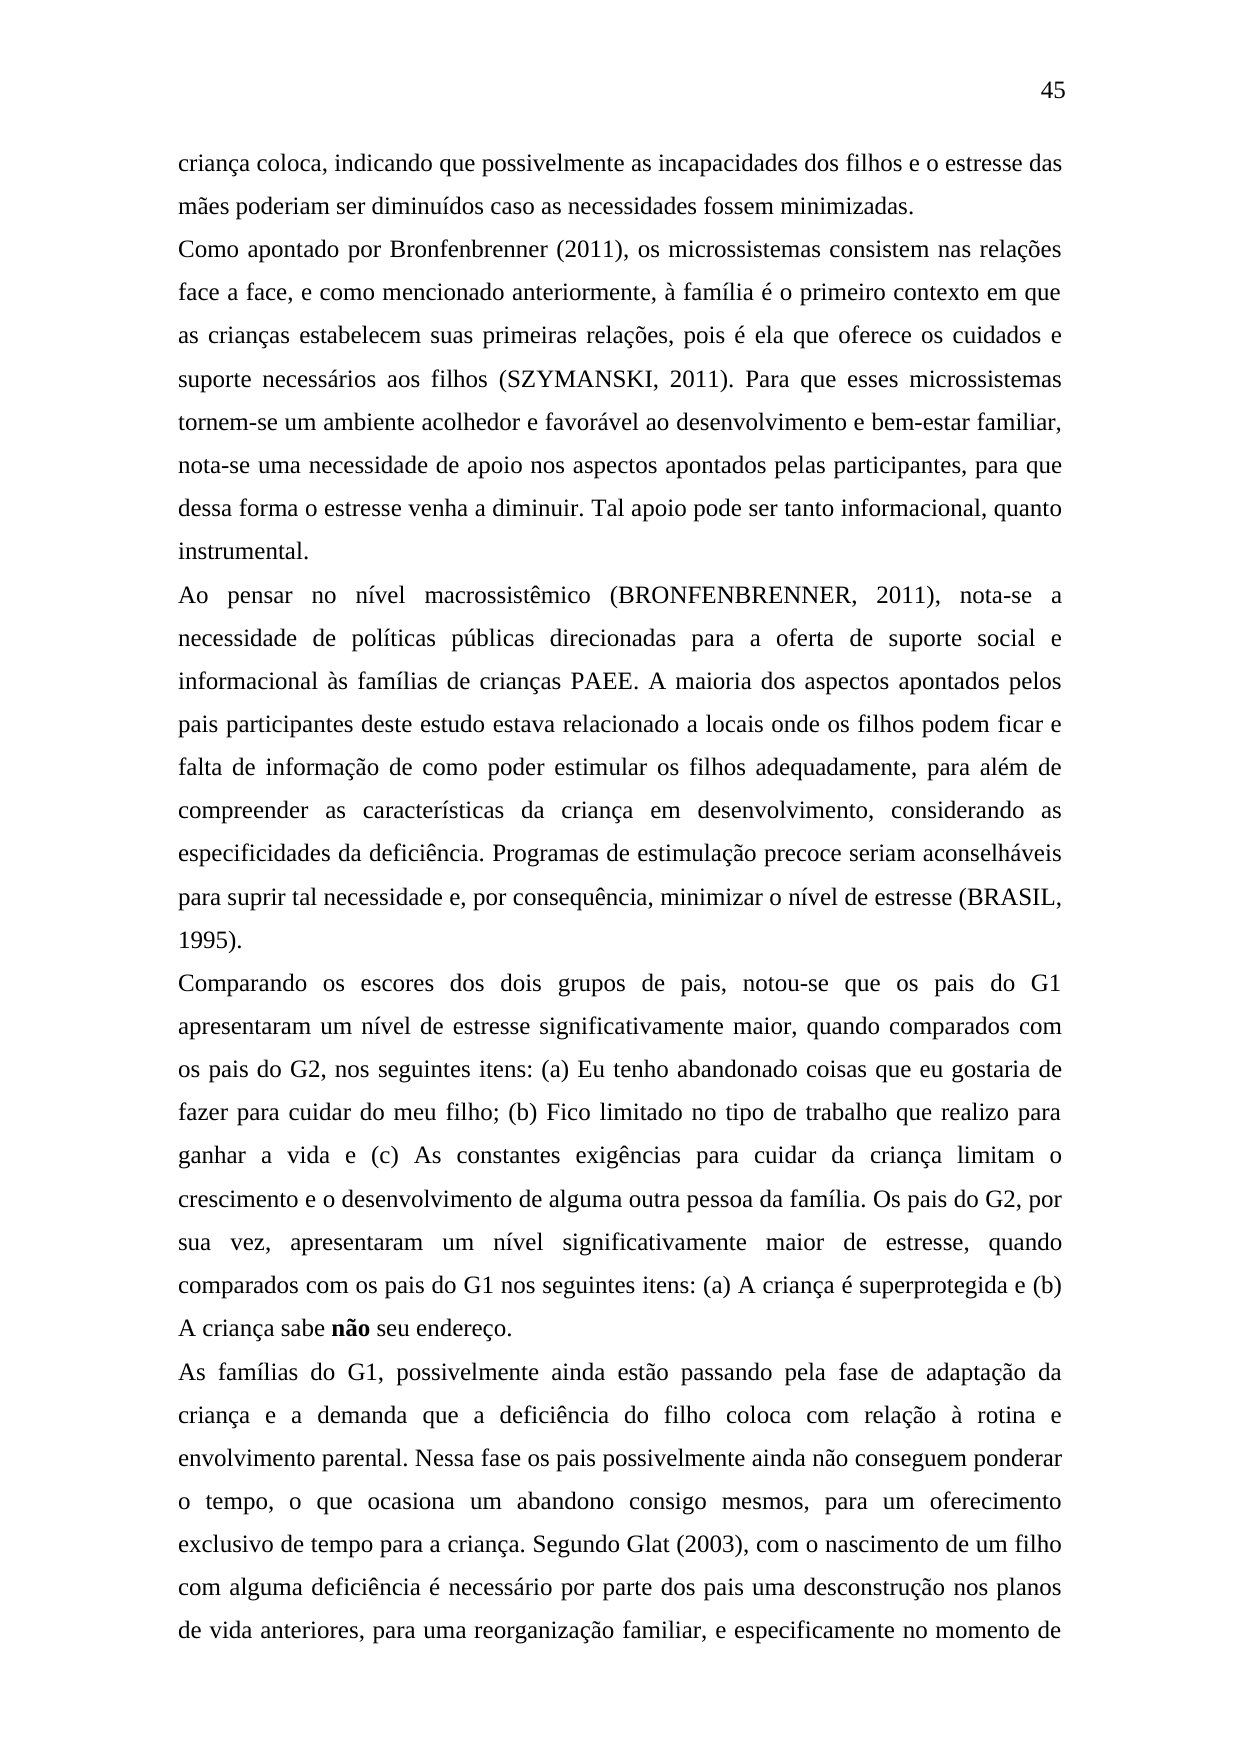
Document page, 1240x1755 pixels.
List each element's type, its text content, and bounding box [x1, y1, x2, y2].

text Ao pensar no nível macrossistêmico (BRONFENBRENNER, 2011), nota-se a necessidade de políticas públicas direcionadas para a oferta de suporte social e informacional às famílias de crianças PAEE. A maioria dos aspectos apontados pelos pais participantes deste estudo estava relacionado a locais onde os filhos podem ficar e falta de informação de como poder estimular os filhos adequadamente, para além de compreender as características da criança em desenvolvimento, considerando as especificidades da deficiência. Programas de estimulação precoce seriam aconselháveis para suprir tal necessidade e, por consequência, minimizar o nível de estresse (BRASIL, 1995). [178, 580, 1063, 953]
text Como apontado por Bronfenbrenner (2011), os microssistemas consistem nas relações face a face, e como mencionado anteriormente, à família é o primeiro contexto em que as crianças estabelecem suas primeiras relações, pois é ela que oferece os cuidados e suporte necessários aos filhos (SZYMANSKI, 2011). Para que esses microssistemas tornem-se um ambiente acolhedor e favorável ao desenvolvimento e bem-estar familiar, nota-se uma necessidade de apoio nos aspectos apontados pelas participantes, para que dessa forma o estresse venha a diminuir. Tal apoio pode ser tanto informacional, quanto instrumental. [178, 234, 1063, 565]
text criança coloca, indicando que possivelmente as incapacidades dos filhos e o estresse das mães poderiam ser diminuídos caso as necessidades fossem minimizadas. [178, 148, 1063, 220]
text As famílias do G1, possivelmente ainda estão passando pela fase de adaptação da criança e a demanda que a deficiência do filho coloca com relação à rotina e envolvimento parental. Nessa fase os pais possivelmente ainda não conseguem ponderar o tempo, o que ocasiona um abandono consigo mesmos, para um oferecimento exclusivo de tempo para a criança. Segundo Glat (2003), com o nascimento de um filho com alguma deficiência é necessário por parte dos pais uma desconstrução nos planos de vida anteriores, para uma reorganização familiar, e especificamente no momento de [178, 1357, 1063, 1644]
text Comparando os escores dos dois grupos de pais, notou-se que os pais do G1 apresentaram um nível de estresse significativamente maior, quando comparados com os pais do G2, nos seguintes itens: (a) Eu tenho abandonado coisas que eu gostaria de fazer para cuidar do meu filho; (b) Fico limitado no tipo de trabalho que realizo para ganhar a vida e (c) As constantes exigências para cuidar da criança limitam o crescimento e o desenvolvimento de alguma outra pessoa da família. Os pais do G2, por sua vez, apresentaram um nível significativamente maior de estresse, quando comparados com os pais do G1 nos seguintes itens: (a) A criança é superprotegida e (b) A criança sabe não seu endereço. [178, 968, 1063, 1342]
